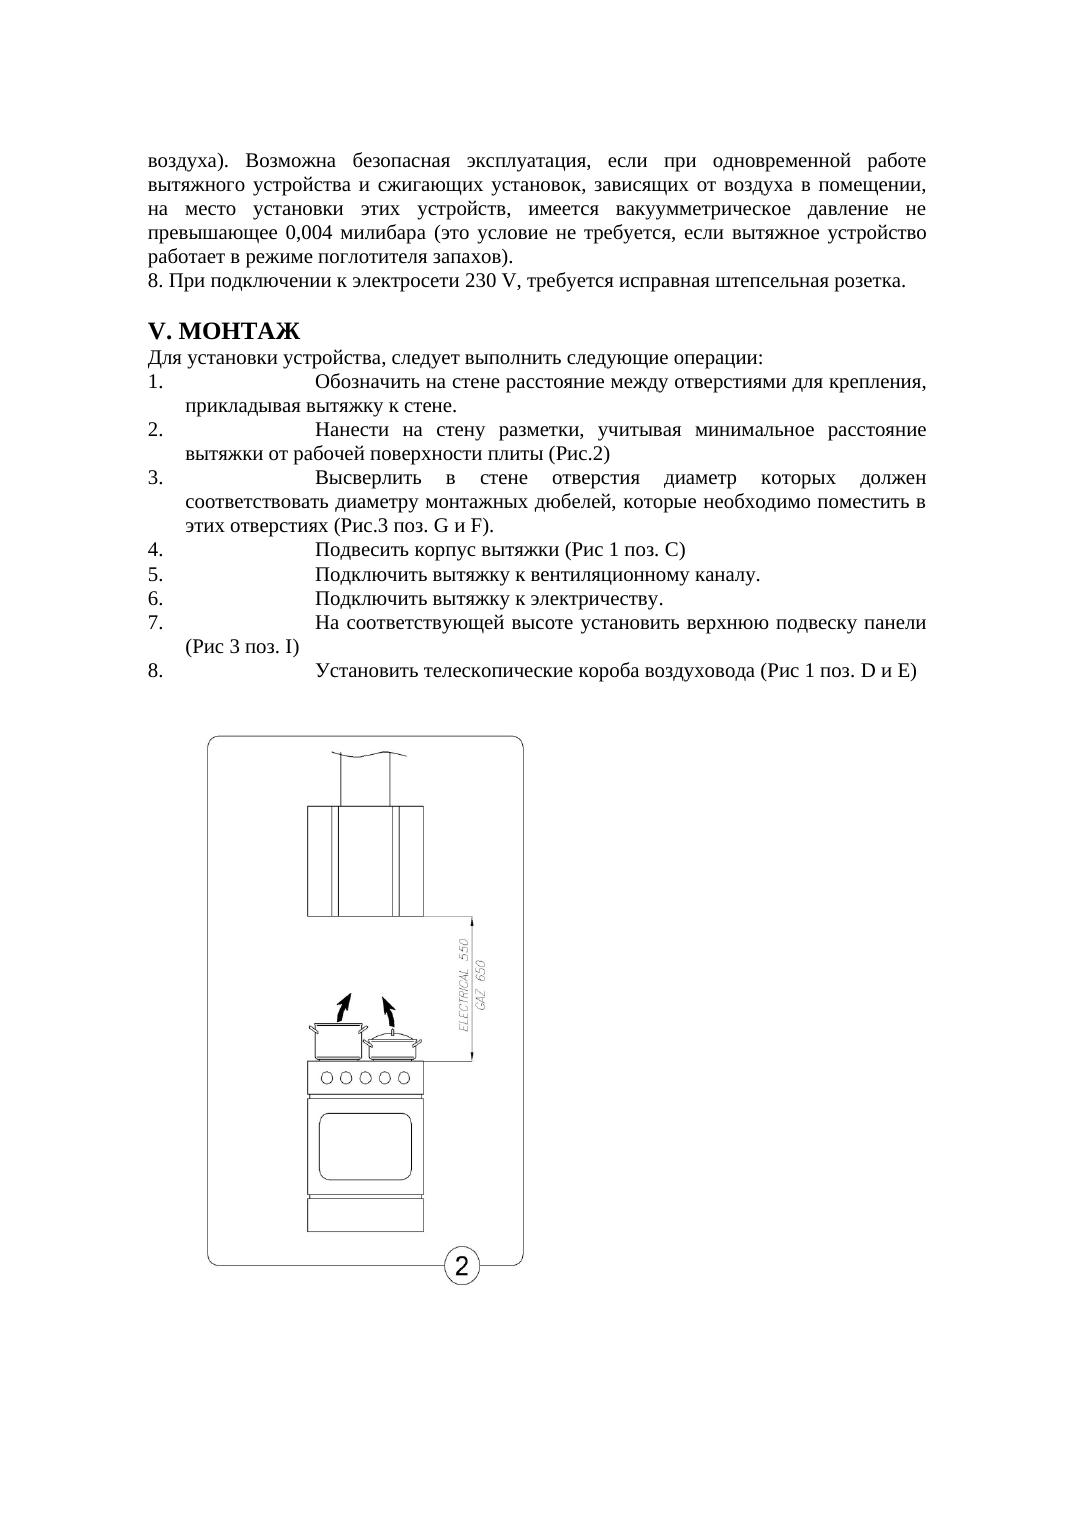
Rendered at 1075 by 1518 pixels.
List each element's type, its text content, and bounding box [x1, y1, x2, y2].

list Подключить вытяжку к вентиляционному каналу. [148, 561, 927, 586]
list Установить телескопические короба воздуховода (Рис 1 поз. D и E) [148, 658, 927, 682]
list На соответствующей высоте установить верхнюю подвеску панели (Рис 3 поз. I) [148, 609, 927, 658]
picture [147, 705, 591, 1303]
text Для установки устройства, следует выполнить следующие операции: [148, 345, 927, 369]
text V. MOНТАЖ [148, 316, 927, 345]
list Подвесить корпус вытяжки (Рис 1 поз. C) [148, 537, 927, 561]
text 8. При подключении к электросети 230 V, требуется исправная штепсельная розетка. [148, 268, 927, 292]
list Нанести на стену разметки, учитывая минимальное расстояние вытяжки от рабочей поверхности плиты (Рис.2) [148, 417, 927, 465]
list Обозначить на стене расстояние между отверстиями для крепления, прикладывая вытяжку к стене. [148, 369, 927, 417]
list Подключить вытяжку к электричеству. [148, 586, 927, 609]
list Высверлить в стене отверстия диаметр которых должен соответствовать диаметру монтажных дюбелей, которые необходимо поместить в этих отверстиях (Рис.3 поз. G и F). [148, 465, 927, 537]
text воздуха). Возможна безопасная эксплуатация, если при одновременной работе вытяжного устройства и сжигающих установок, зависящих от воздуха в помещении, на место установки этих устройств, имеется вакуумметрическое давление не превышающее 0,004 милибарa (это условие не требуется, если вытяжное устройство работает в режиме поглотителя запахов). [148, 148, 927, 268]
